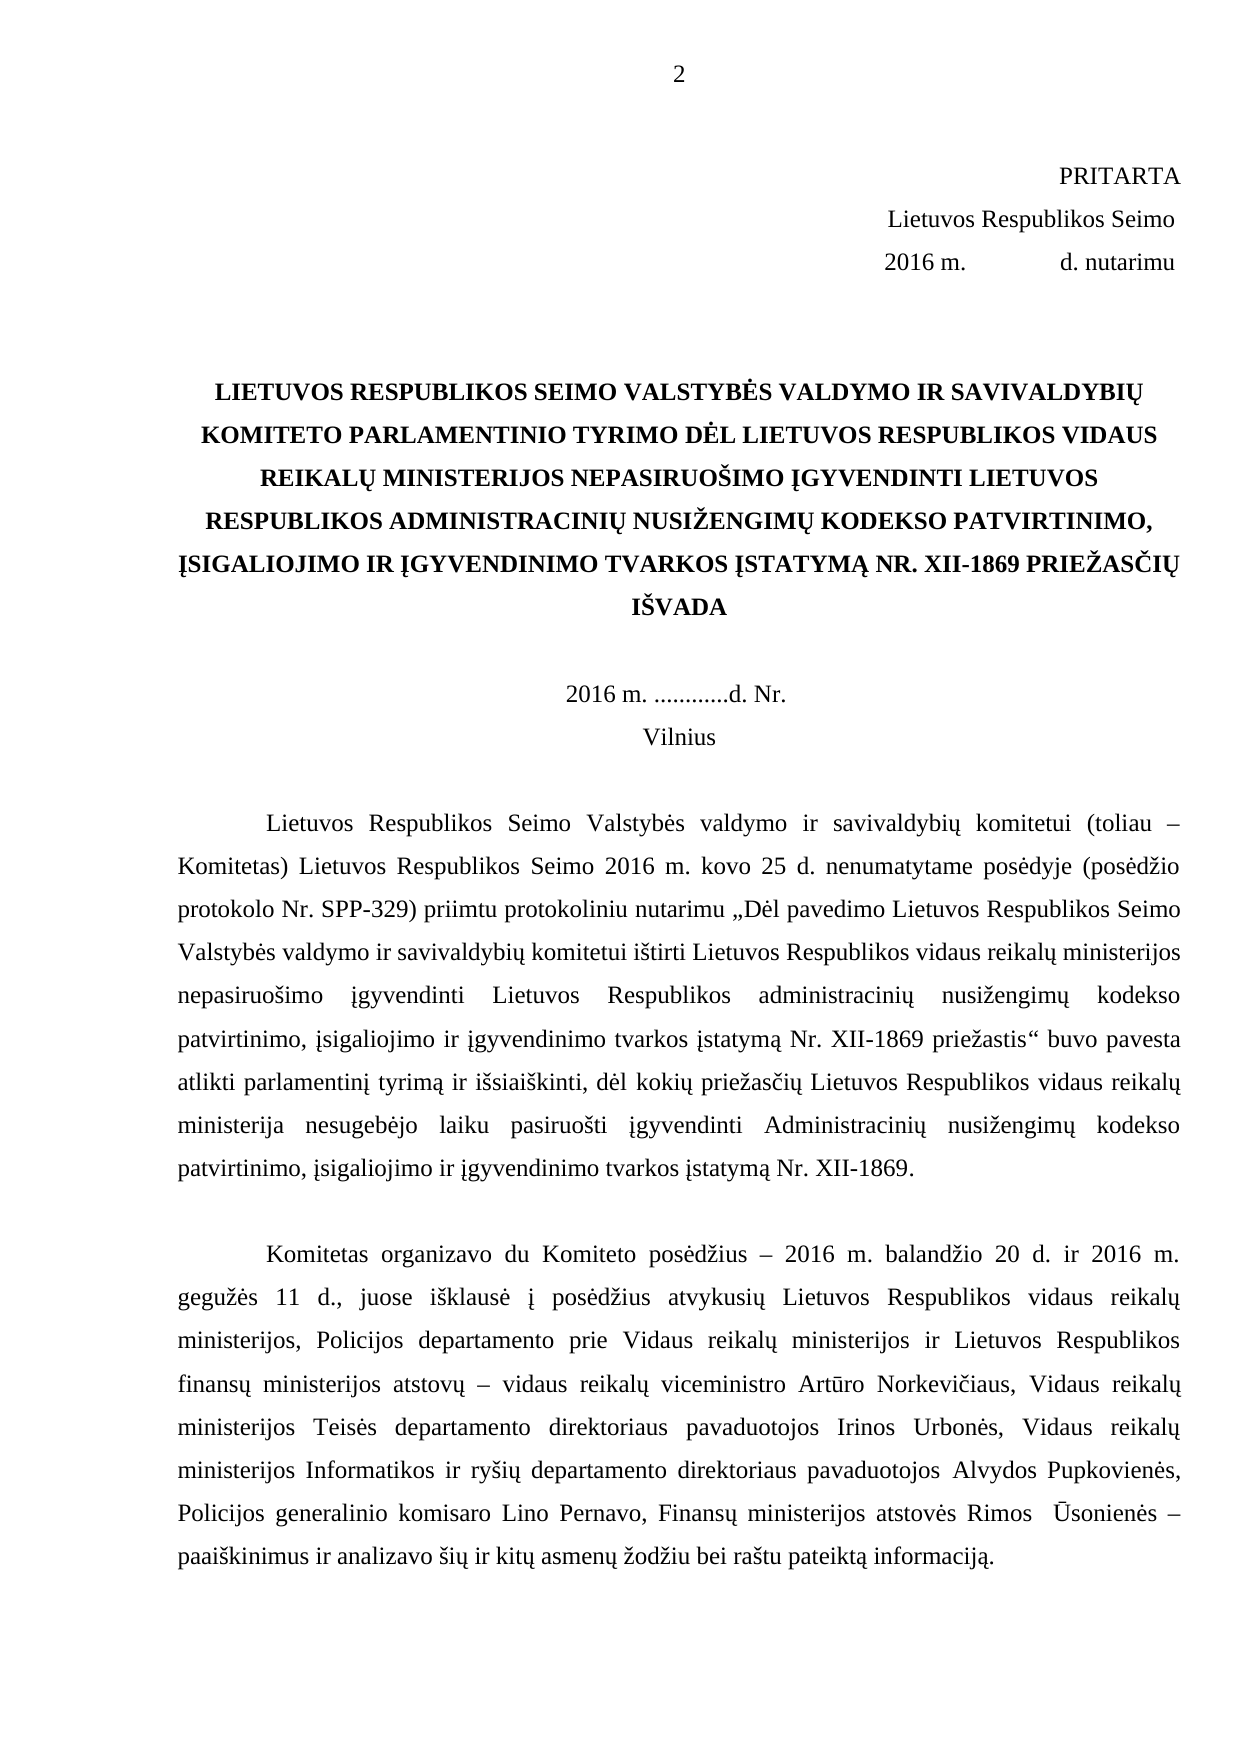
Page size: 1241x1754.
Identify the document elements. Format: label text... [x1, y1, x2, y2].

text Vilnius [177, 722, 1181, 751]
text Lietuvos Respublikos Seimo [177, 204, 1181, 233]
text Lietuvos Respublikos Seimo Valstybės valdymo ir savivaldybių komitetui (toliau – Komitetas) Lietuvos Respublikos Seimo 2016 m. kovo 25 d. nenumatytame posėdyje (posėdžio protokolo Nr. SPP-329) priimtu protokoliniu nutarimu „Dėl pavedimo Lietuvos Respublikos Seimo Valstybės valdymo ir savivaldybių komitetui ištirti Lietuvos Respublikos vidaus reikalų ministerijos nepasiruošimo įgyvendinti Lietuvos Respublikos administracinių nusižengimų kodekso patvirtinimo, įsigaliojimo ir įgyvendinimo tvarkos įstatymą Nr. XII-1869 priežastis“ buvo pavesta atlikti parlamentinį tyrimą ir išsiaiškinti, dėl kokių priežasčių Lietuvos Respublikos vidaus reikalų ministerija nesugebėjo laiku pasiruošti įgyvendinti Administracinių nusižengimų kodekso patvirtinimo, įsigaliojimo ir įgyvendinimo tvarkos įstatymą Nr. XII-1869. [177, 808, 1181, 1182]
text LIETUVOS RESPUBLIKOS SEIMO VALSTYBĖS VALDYMO IR SAVIVALDYBIŲ KOMITETO PARLAMENTINIO TYRIMO DĖL LIETUVOS RESPUBLIKOS VIDAUS REIKALŲ MINISTERIJOS NEPASIRUOŠIMO ĮGYVENDINTI LIETUVOS RESPUBLIKOS ADMINISTRACINIŲ NUSIŽENGIMŲ KODEKSO PATVIRTINIMO, ĮSIGALIOJIMO IR ĮGYVENDINIMO TVARKOS ĮSTATYMĄ NR. XII-1869 PRIEŽASČIŲ [177, 377, 1181, 578]
text PRITARTA [177, 161, 1181, 190]
text Komitetas organizavo du Komiteto posėdžius – 2016 m. balandžio 20 d. ir 2016 m. gegužės 11 d., juose išklausė į posėdžius atvykusių Lietuvos Respublikos vidaus reikalų ministerijos, Policijos departamento prie Vidaus reikalų ministerijos ir Lietuvos Respublikos finansų ministerijos atstovų – vidaus reikalų viceministro Artūro Norkevičiaus, Vidaus reikalų ministerijos Teisės departamento direktoriaus pavaduotojos Irinos Urbonės, Vidaus reikalų ministerijos Informatikos ir ryšių departamento direktoriaus pavaduotojos Alvydos Pupkovienės, Policijos generalinio komisaro Lino Pernavo, Finansų ministerijos atstovės Rimos Ūsonienės – paaiškinimus ir analizavo šių ir kitų asmenų žodžiu bei raštu pateiktą informaciją. [177, 1239, 1181, 1570]
text IŠVADA [177, 592, 1181, 621]
text 2016 m. d. nutarimu [177, 247, 1181, 276]
text 2016 m. ............d. Nr. [177, 679, 1181, 707]
